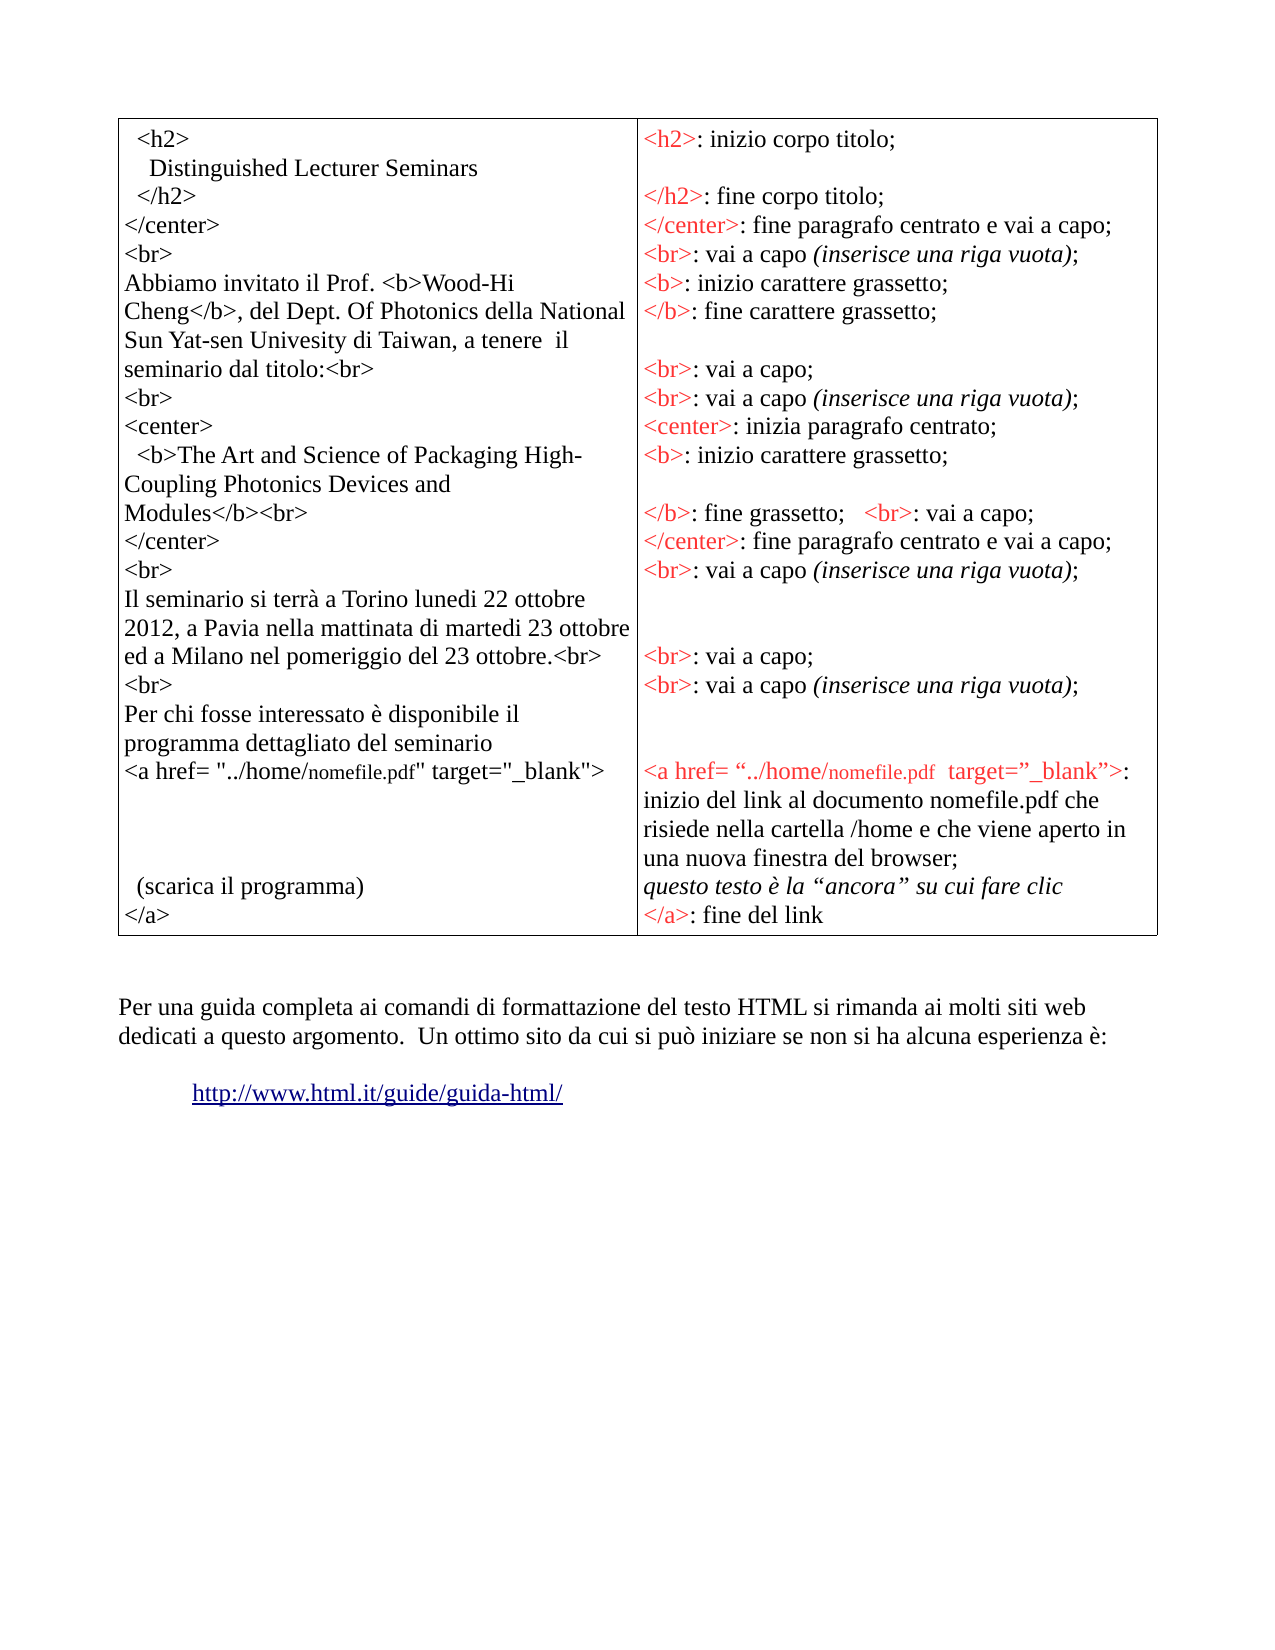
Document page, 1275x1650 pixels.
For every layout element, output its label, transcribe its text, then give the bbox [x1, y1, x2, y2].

table_cell <h2> Distinguished Lecturer Seminars </h2> </center> <br> Abbiamo invitato il Prof. <b>Wood-Hi Cheng</b>, del Dept. Of Photonics della National Sun Yat-sen Univesity di Taiwan, a tenere il seminario dal titolo:<br> <br> <center> <b>The Art and Science of Packaging High-Coupling Photonics Devices and Modules</b><br> </center> <br> Il seminario si terrà a Torino lunedi 22 ottobre 2012, a Pavia nella mattinata di martedi 23 ottobre ed a Milano nel pomeriggio del 23 ottobre.<br> <br> Per chi fosse interessato è disponibile il programma dettagliato del seminario <a href= "../home/nomefile.pdf" target="_blank"> (scarica il programma) </a> [119, 119, 637, 935]
text http://www.html.it/guide/guida-html/ [118, 1078, 1157, 1107]
table_cell <h2>: inizio corpo titolo; </h2>: fine corpo titolo; </center>: fine paragrafo centrato e vai a capo; <br>: vai a capo (inserisce una riga vuota); <b>: inizio carattere grassetto; </b>: fine carattere grassetto; <br>: vai a capo; <br>: vai a capo (inserisce una riga vuota); <center>: inizia paragrafo centrato; <b>: inizio carattere grassetto; </b>: fine grassetto; <br>: vai a capo; </center>: fine paragrafo centrato e vai a capo; <br>: vai a capo (inserisce una riga vuota); <br>: vai a capo; <br>: vai a capo (inserisce una riga vuota); <a href= “../home/nomefile.pdf target=”_blank”>: inizio del link al documento nomefile.pdf che risiede nella cartella /home e che viene aperto in una nuova finestra del browser; questo testo è la “ancora” su cui fare clic </a>: fine del link [638, 119, 1157, 935]
text Per una guida completa ai comandi di formattazione del testo HTML si rimanda ai molti siti web dedicati a questo argomento. Un ottimo sito da cui si può iniziare se non si ha alcuna esperienza è: [118, 992, 1157, 1050]
